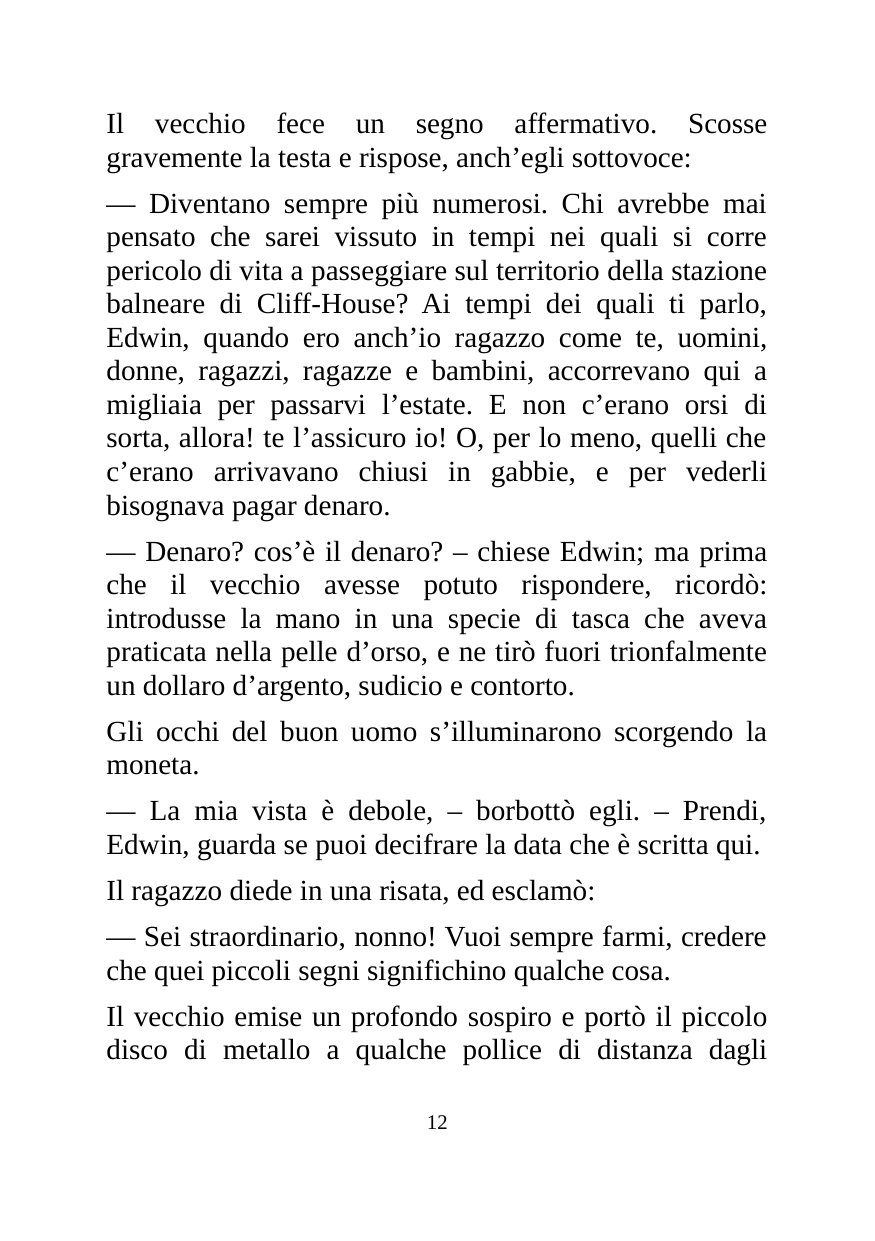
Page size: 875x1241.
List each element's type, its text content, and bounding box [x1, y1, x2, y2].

text — La mia vista è debole, – borbottò egli. – Prendi, Edwin, guarda se puoi decifrare la data che è scritta qui. [106, 793, 768, 861]
text Il ragazzo diede in una risata, ed esclamò: [106, 873, 768, 907]
text Il vecchio fece un segno affermativo. Scosse gravemente la testa e rispose, anch’egli sottovoce: [106, 106, 768, 173]
text — Denaro? cos’è il denaro? – chiese Edwin; ma prima che il vecchio avesse potuto rispondere, ricordò: introdusse la mano in una specie di tasca che aveva praticata nella pelle d’orso, e ne tirò fuori trionfalmente un dollaro d’argento, sudicio e contorto. [106, 534, 768, 701]
text — Diventano sempre più numerosi. Chi avrebbe mai pensato che sarei vissuto in tempi nei quali si corre pericolo di vita a passeggiare sul territorio della stazione balneare di Cliff-House? Ai tempi dei quali ti parlo, Edwin, quando ero anch’io ragazzo come te, uomini, donne, ragazzi, ragazze e bambini, accorrevano qui a migliaia per passarvi l’estate. E non c’erano orsi di sorta, allora! te l’assicuro io! O, per lo meno, quelli che c’erano arrivavano chiusi in gabbie, e per vederli bisognava pagar denaro. [106, 186, 768, 521]
text Gli occhi del buon uomo s’illuminarono scorgendo la moneta. [106, 714, 768, 781]
text Il vecchio emise un profondo sospiro e portò il piccolo disco di metallo a qualche pollice di distanza dagli [106, 999, 768, 1066]
text — Sei straordinario, nonno! Vuoi sempre farmi, credere che quei piccoli segni significhino qualche cosa. [106, 919, 768, 986]
